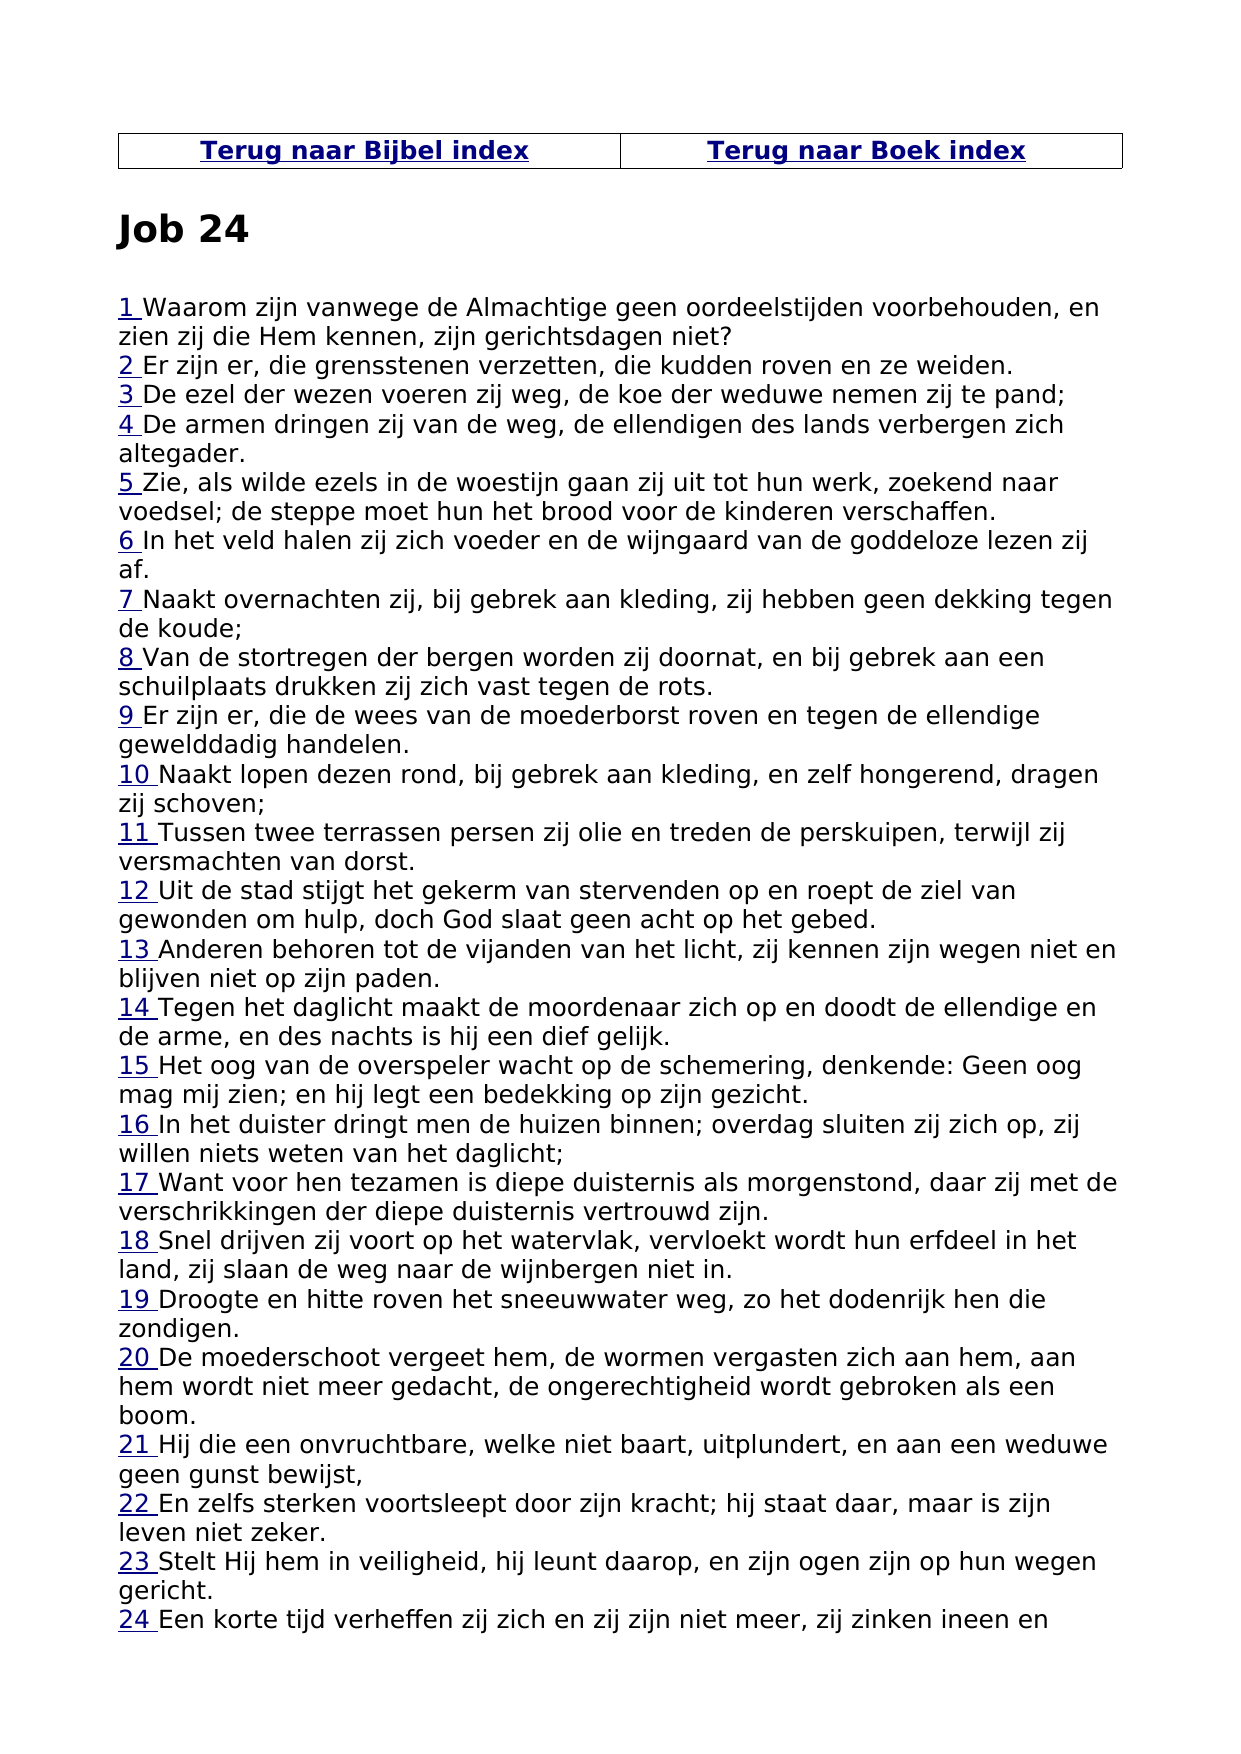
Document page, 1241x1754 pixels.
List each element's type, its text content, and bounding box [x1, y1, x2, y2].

subtitle Job 24 [118, 208, 1122, 252]
table_header Terug naar Bijbel index [119, 134, 620, 168]
table_header Terug naar Boek index [621, 134, 1122, 168]
text 1 Waarom zijn vanwege de Almachtige geen oordeelstijden voorbehouden, en zien zij die Hem kennen, zijn gerichtsdagen niet? 2 Er zijn er, die grensstenen verzetten, die kudden roven en ze weiden. 3 De ezel der wezen voeren zij weg, de koe der weduwe nemen zij te pand; 4 De armen dringen zij van de weg, de ellendigen des lands verbergen zich altegader. 5 Zie, als wilde ezels in de woestijn gaan zij uit tot hun werk, zoekend naar voedsel; de steppe moet hun het brood voor de kinderen verschaffen. 6 In het veld halen zij zich voeder en de wijngaard van de goddeloze lezen zij af. 7 Naakt overnachten zij, bij gebrek aan kleding, zij hebben geen dekking tegen de koude; 8 Van de stortregen der bergen worden zij doornat, en bij gebrek aan een schuilplaats drukken zij zich vast tegen de rots. 9 Er zijn er, die de wees van de moederborst roven en tegen de ellendige gewelddadig handelen. 10 Naakt lopen dezen rond, bij gebrek aan kleding, en zelf hongerend, dragen zij schoven; 11 Tussen twee terrassen persen zij olie en treden de perskuipen, terwijl zij versmachten van dorst. 12 Uit de stad stijgt het gekerm van stervenden op en roept de ziel van gewonden om hulp, doch God slaat geen acht op het gebed. 13 Anderen behoren tot de vijanden van het licht, zij kennen zijn wegen niet en blijven niet op zijn paden. 14 Tegen het daglicht maakt de moordenaar zich op en doodt de ellendige en de arme, en des nachts is hij een dief gelijk. 15 Het oog van de overspeler wacht op de schemering, denkende: Geen oog mag mij zien; en hij legt een bedekking op zijn gezicht. 16 In het duister dringt men de huizen binnen; overdag sluiten zij zich op, zij willen niets weten van het daglicht; 17 Want voor hen tezamen is diepe duisternis als morgenstond, daar zij met de verschrikkingen der diepe duisternis vertrouwd zijn. 18 Snel drijven zij voort op het watervlak, vervloekt wordt hun erfdeel in het land, zij slaan de weg naar de wijnbergen niet in. 19 Droogte en hitte roven het sneeuwwater weg, zo het dodenrijk hen die zondigen. 20 De moederschoot vergeet hem, de wormen vergasten zich aan hem, aan hem wordt niet meer gedacht, de ongerechtigheid wordt gebroken als een boom. 21 Hij die een onvruchtbare, welke niet baart, uitplundert, en aan een weduwe geen gunst bewijst, 22 En zelfs sterken voortsleept door zijn kracht; hij staat daar, maar is zijn leven niet zeker. 23 Stelt Hij hem in veiligheid, hij leunt daarop, en zijn ogen zijn op hun wegen gericht. 24 Een korte tijd verheffen zij zich en zij zijn niet meer, zij zinken ineen en [118, 264, 1122, 1635]
